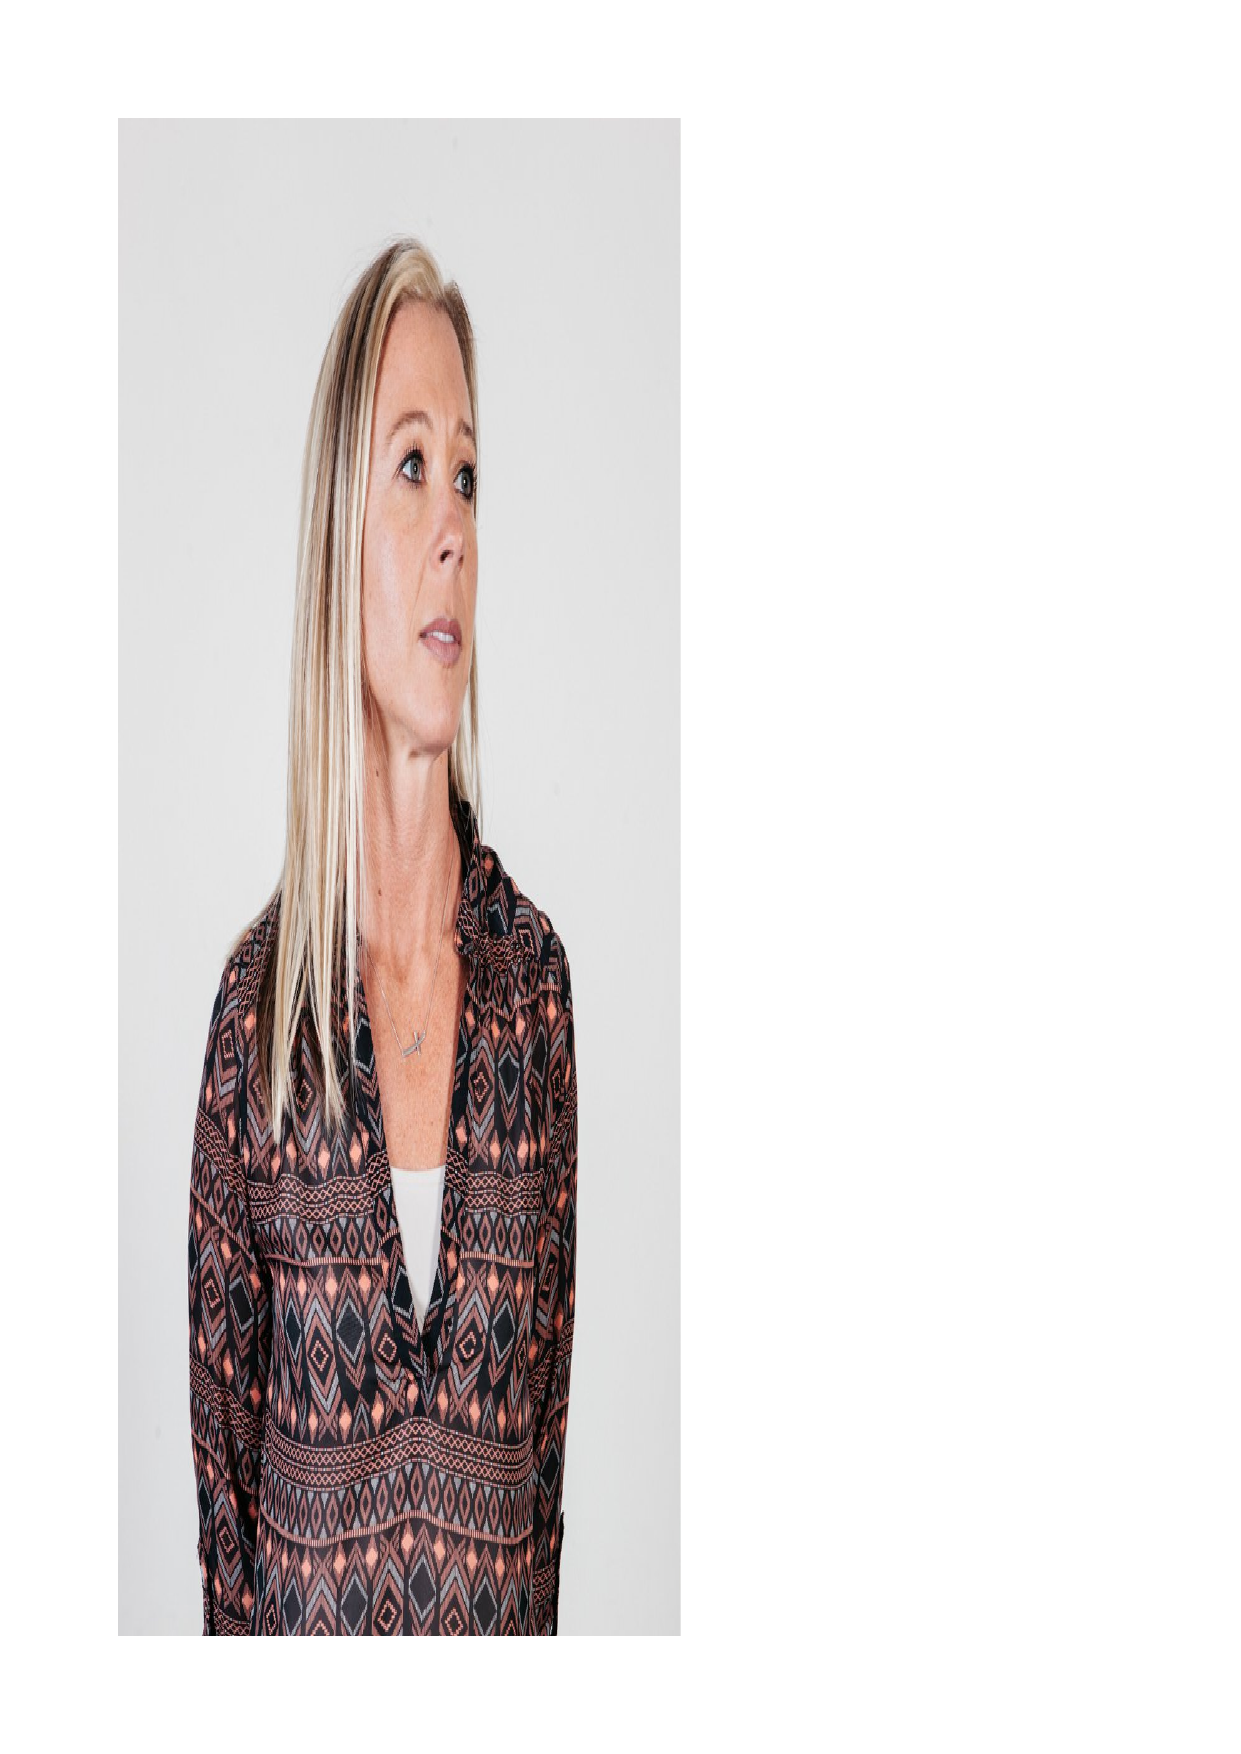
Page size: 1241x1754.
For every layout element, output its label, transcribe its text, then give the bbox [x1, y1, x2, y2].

picture [118, 118, 681, 1636]
text Det. Stacy Galbraith: Galbraith was the lead detective for the rape case in Golden, Colo. She listened carefully to her victim. [681, 118, 1122, 1636]
